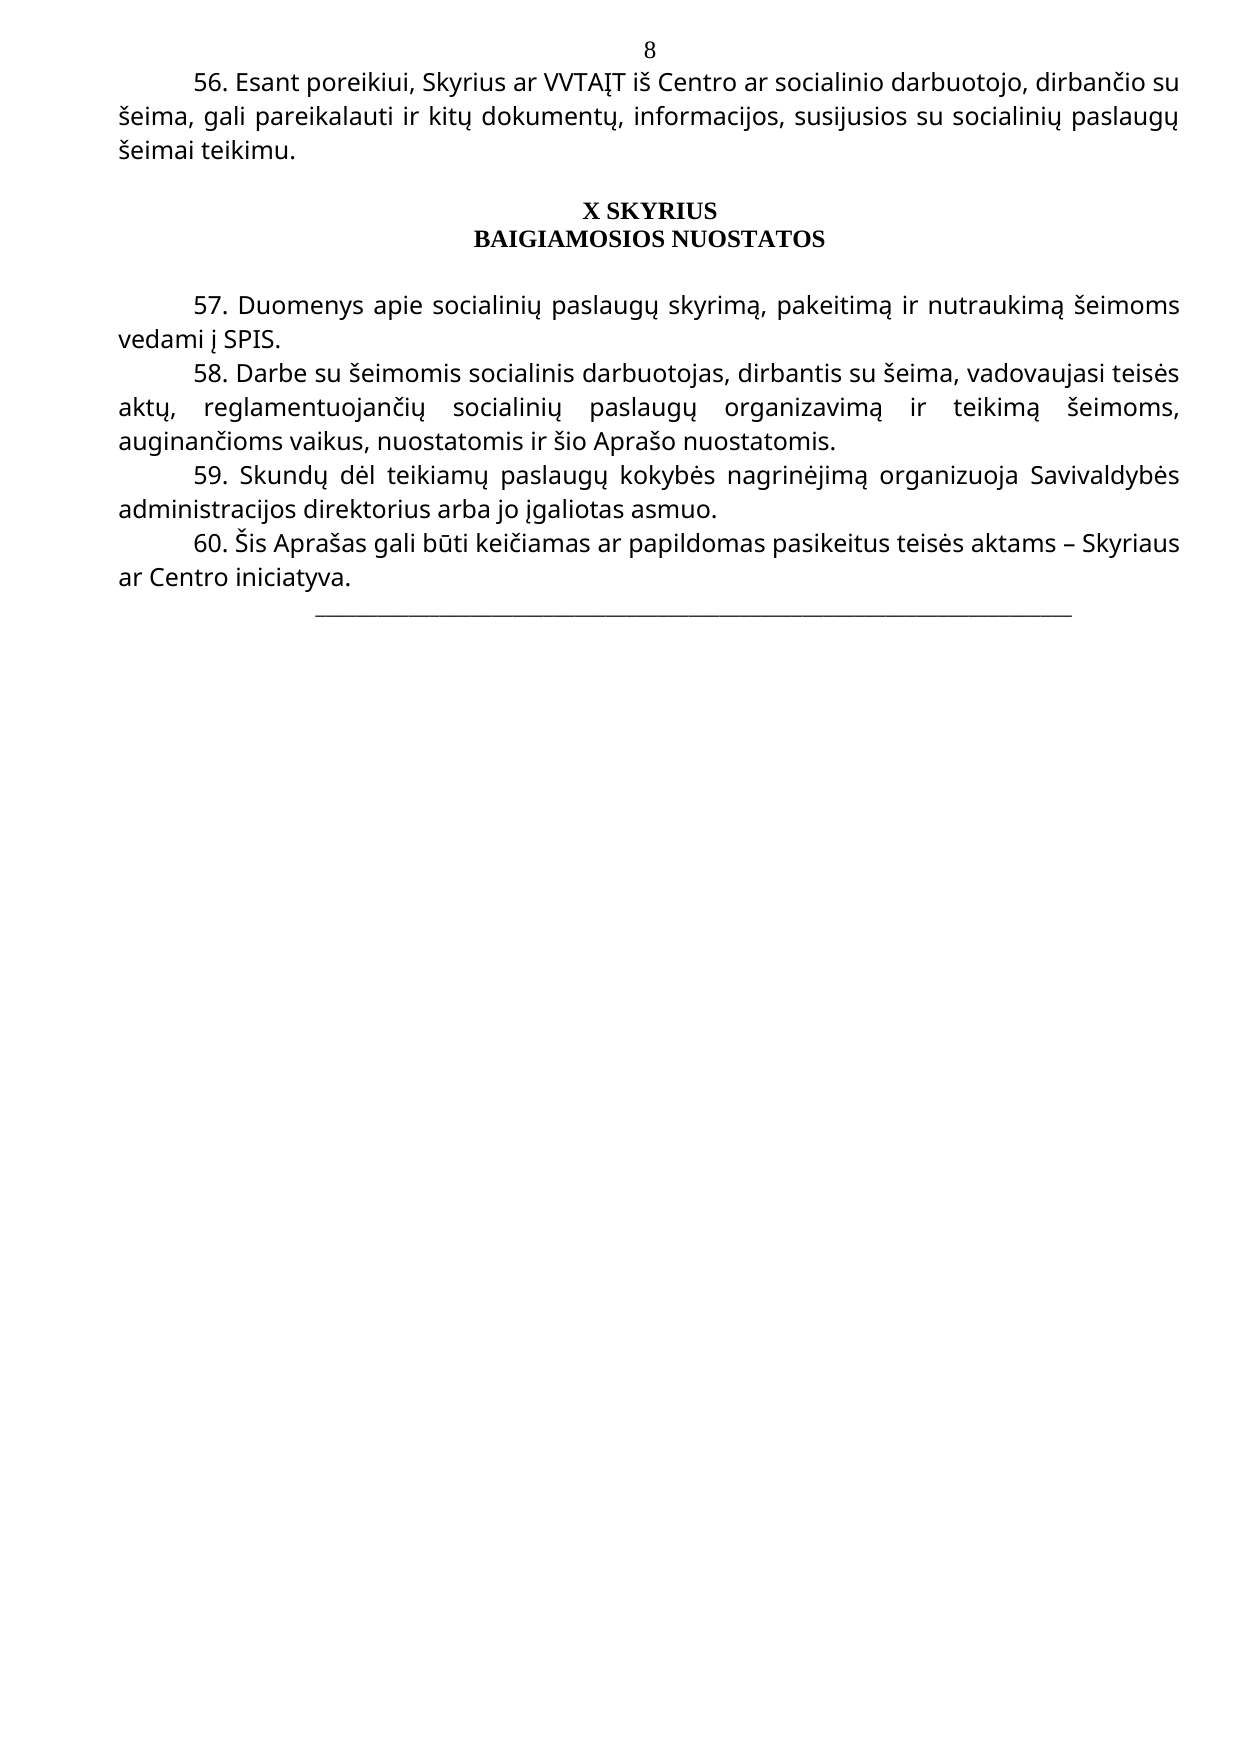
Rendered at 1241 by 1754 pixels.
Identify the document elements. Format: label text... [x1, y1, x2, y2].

text BAIGIAMOSIOS NUOSTATOS [118, 224, 1181, 253]
text 56. Esant poreikiui, Skyrius ar VVTAĮT iš Centro ar socialinio darbuotojo, dirbančio su šeima, gali pareikalauti ir kitų dokumentų, informacijos, susijusios su socialinių paslaugų šeimai teikimu. [118, 65, 1181, 167]
text _________________________________________________________________________ [118, 594, 1152, 619]
text 57. Duomenys apie socialinių paslaugų skyrimą, pakeitimą ir nutraukimą šeimoms vedami į SPIS. [118, 287, 1181, 356]
text 59. Skundų dėl teikiamų paslaugų kokybės nagrinėjimą organizuoja Savivaldybės administracijos direktorius arba jo įgaliotas asmuo. [118, 458, 1181, 526]
text 60. Šis Aprašas gali būti keičiamas ar papildomas pasikeitus teisės aktams – Skyriaus ar Centro iniciatyva. [118, 526, 1181, 594]
text 58. Darbe su šeimomis socialinis darbuotojas, dirbantis su šeima, vadovaujasi teisės aktų, reglamentuojančių socialinių paslaugų organizavimą ir teikimą šeimoms, auginančioms vaikus, nuostatomis ir šio Aprašo nuostatomis. [118, 356, 1181, 458]
text X SKYRIUS [118, 196, 1181, 224]
